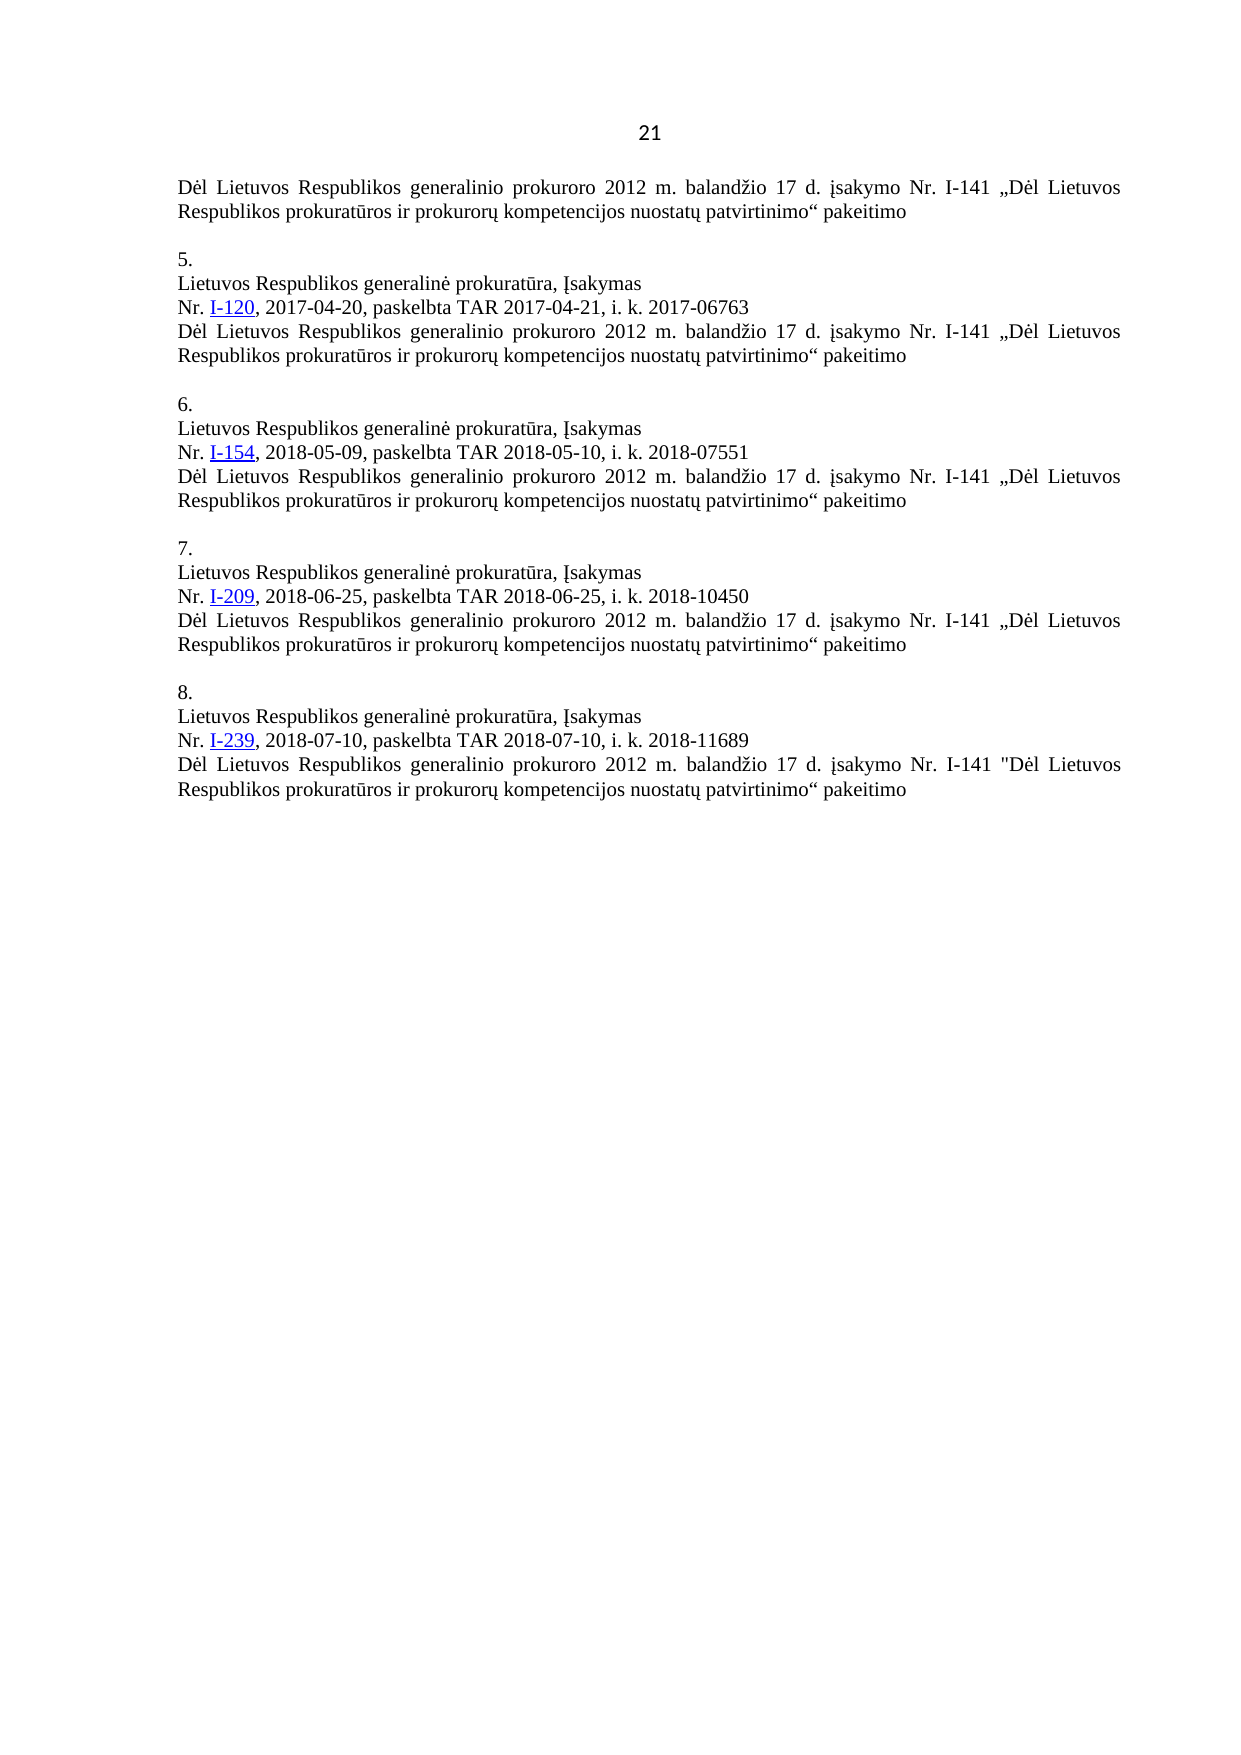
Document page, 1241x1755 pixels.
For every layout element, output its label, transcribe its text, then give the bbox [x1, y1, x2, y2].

text Lietuvos Respublikos generalinė prokuratūra, Įsakymas [177, 560, 1122, 584]
text 7. [177, 536, 1122, 560]
text 6. [177, 391, 1122, 416]
text Lietuvos Respublikos generalinė prokuratūra, Įsakymas [177, 416, 1122, 439]
text Nr. I-239, 2018-07-10, paskelbta TAR 2018-07-10, i. k. 2018-11689 [177, 728, 1122, 752]
text Dėl Lietuvos Respublikos generalinio prokuroro 2012 m. balandžio 17 d. įsakymo Nr. I-141 „Dėl Lietuvos Respublikos prokuratūros ir prokurorų kompetencijos nuostatų patvirtinimo“ pakeitimo [177, 464, 1122, 512]
text Lietuvos Respublikos generalinė prokuratūra, Įsakymas [177, 704, 1122, 728]
text 5. [177, 247, 1122, 271]
text Nr. I-154, 2018-05-09, paskelbta TAR 2018-05-10, i. k. 2018-07551 [177, 439, 1122, 464]
text Nr. I-209, 2018-06-25, paskelbta TAR 2018-06-25, i. k. 2018-10450 [177, 584, 1122, 608]
text Dėl Lietuvos Respublikos generalinio prokuroro 2012 m. balandžio 17 d. įsakymo Nr. I-141 „Dėl Lietuvos Respublikos prokuratūros ir prokurorų kompetencijos nuostatų patvirtinimo“ pakeitimo [177, 608, 1122, 656]
text Nr. I-120, 2017-04-20, paskelbta TAR 2017-04-21, i. k. 2017-06763 [177, 295, 1122, 319]
text Dėl Lietuvos Respublikos generalinio prokuroro 2012 m. balandžio 17 d. įsakymo Nr. I-141 „Dėl Lietuvos Respublikos prokuratūros ir prokurorų kompetencijos nuostatų patvirtinimo“ pakeitimo [177, 319, 1122, 367]
text Lietuvos Respublikos generalinė prokuratūra, Įsakymas [177, 271, 1122, 295]
text 8. [177, 680, 1122, 704]
text Dėl Lietuvos Respublikos generalinio prokuroro 2012 m. balandžio 17 d. įsakymo Nr. I-141 "Dėl Lietuvos Respublikos prokuratūros ir prokurorų kompetencijos nuostatų patvirtinimo“ pakeitimo [177, 752, 1122, 801]
text Dėl Lietuvos Respublikos generalinio prokuroro 2012 m. balandžio 17 d. įsakymo Nr. I-141 „Dėl Lietuvos Respublikos prokuratūros ir prokurorų kompetencijos nuostatų patvirtinimo“ pakeitimo [177, 175, 1122, 223]
